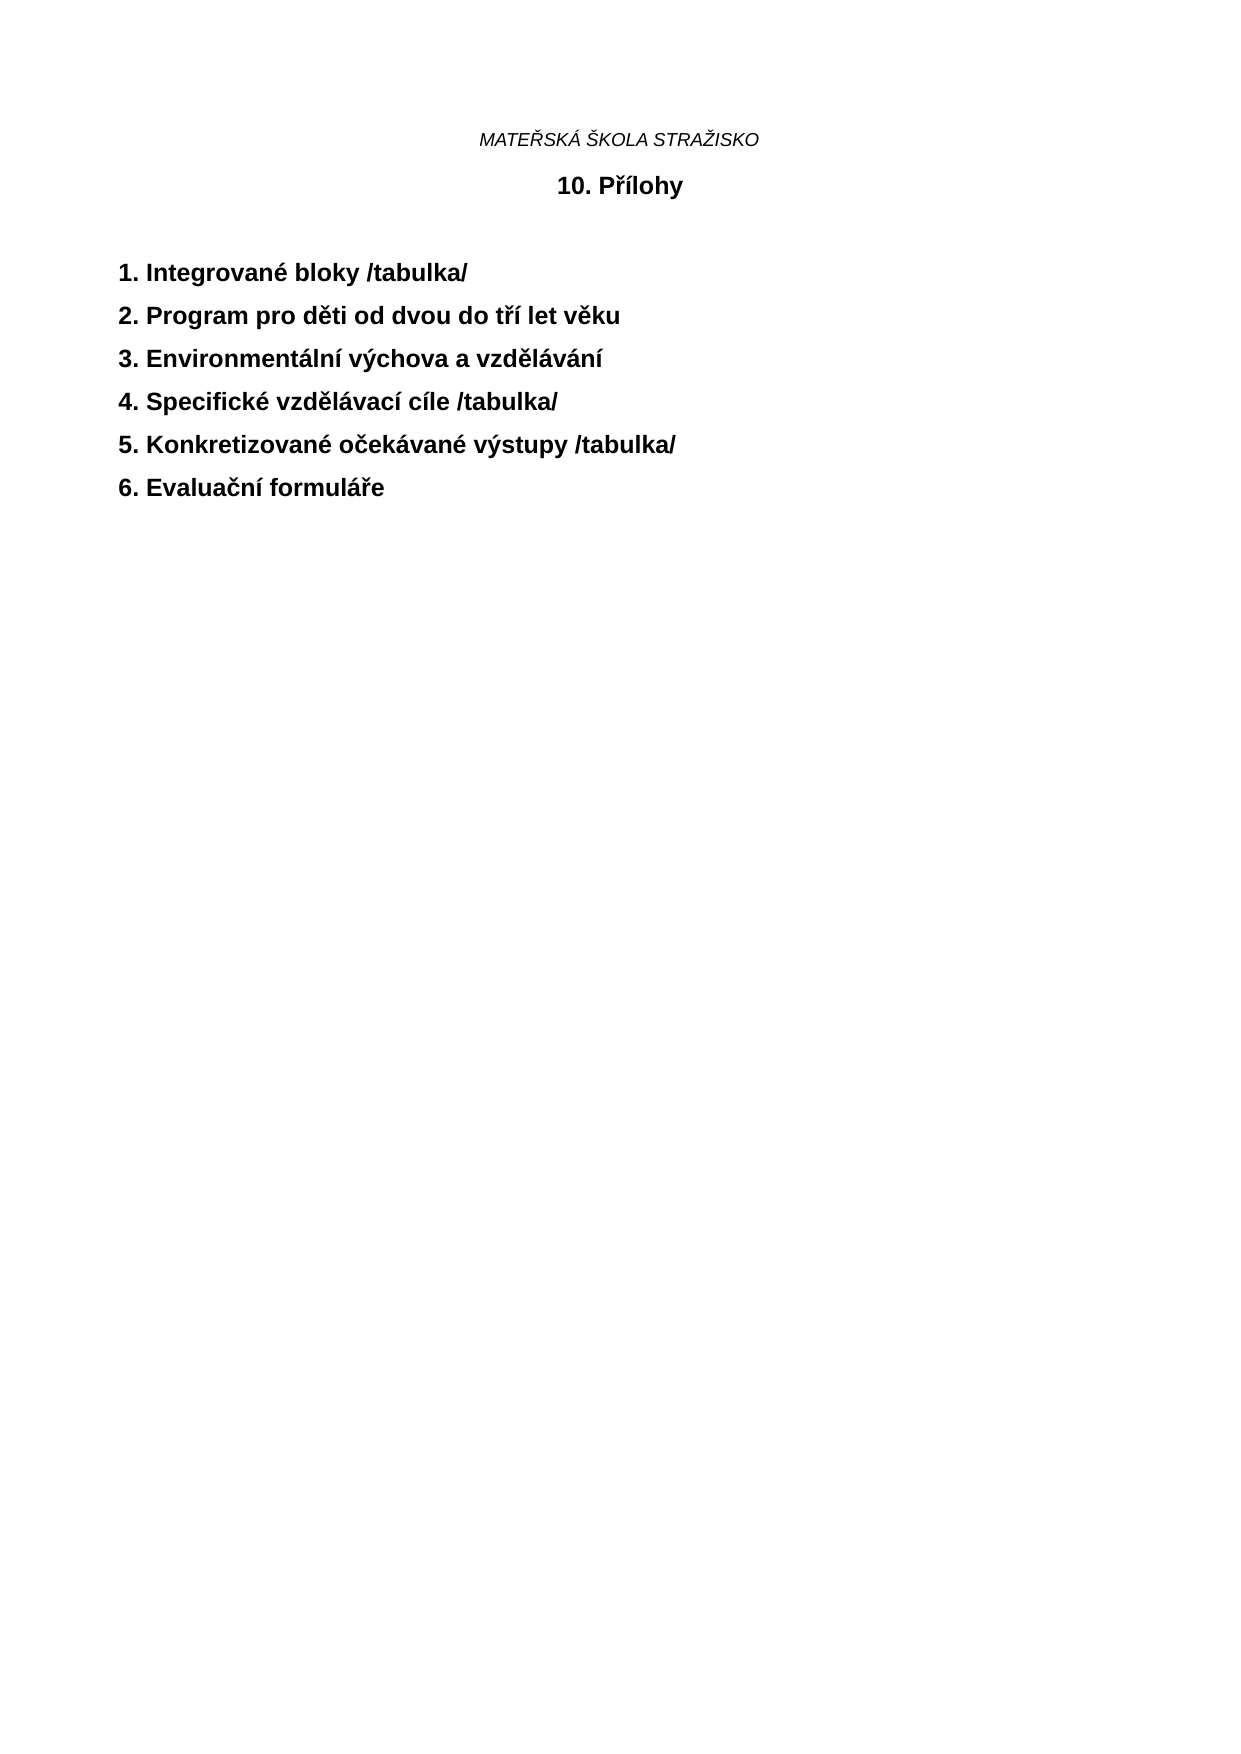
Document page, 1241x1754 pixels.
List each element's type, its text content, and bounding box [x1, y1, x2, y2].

text 4. Specifické vzdělávací cíle /tabulka/ [118, 387, 1122, 416]
text 10. Přílohy [118, 171, 1122, 200]
text 6. Evaluační formuláře [118, 473, 1122, 502]
text 3. Environmentální výchova a vzdělávání [118, 344, 1122, 372]
text 2. Program pro děti od dvou do tří let věku [118, 301, 1122, 329]
text MATEŘSKÁ ŠKOLA STRAŽISKO [118, 128, 1122, 150]
text 5. Konkretizované očekávané výstupy /tabulka/ [118, 430, 1122, 459]
text 1. Integrované bloky /tabulka/ [118, 257, 1122, 286]
